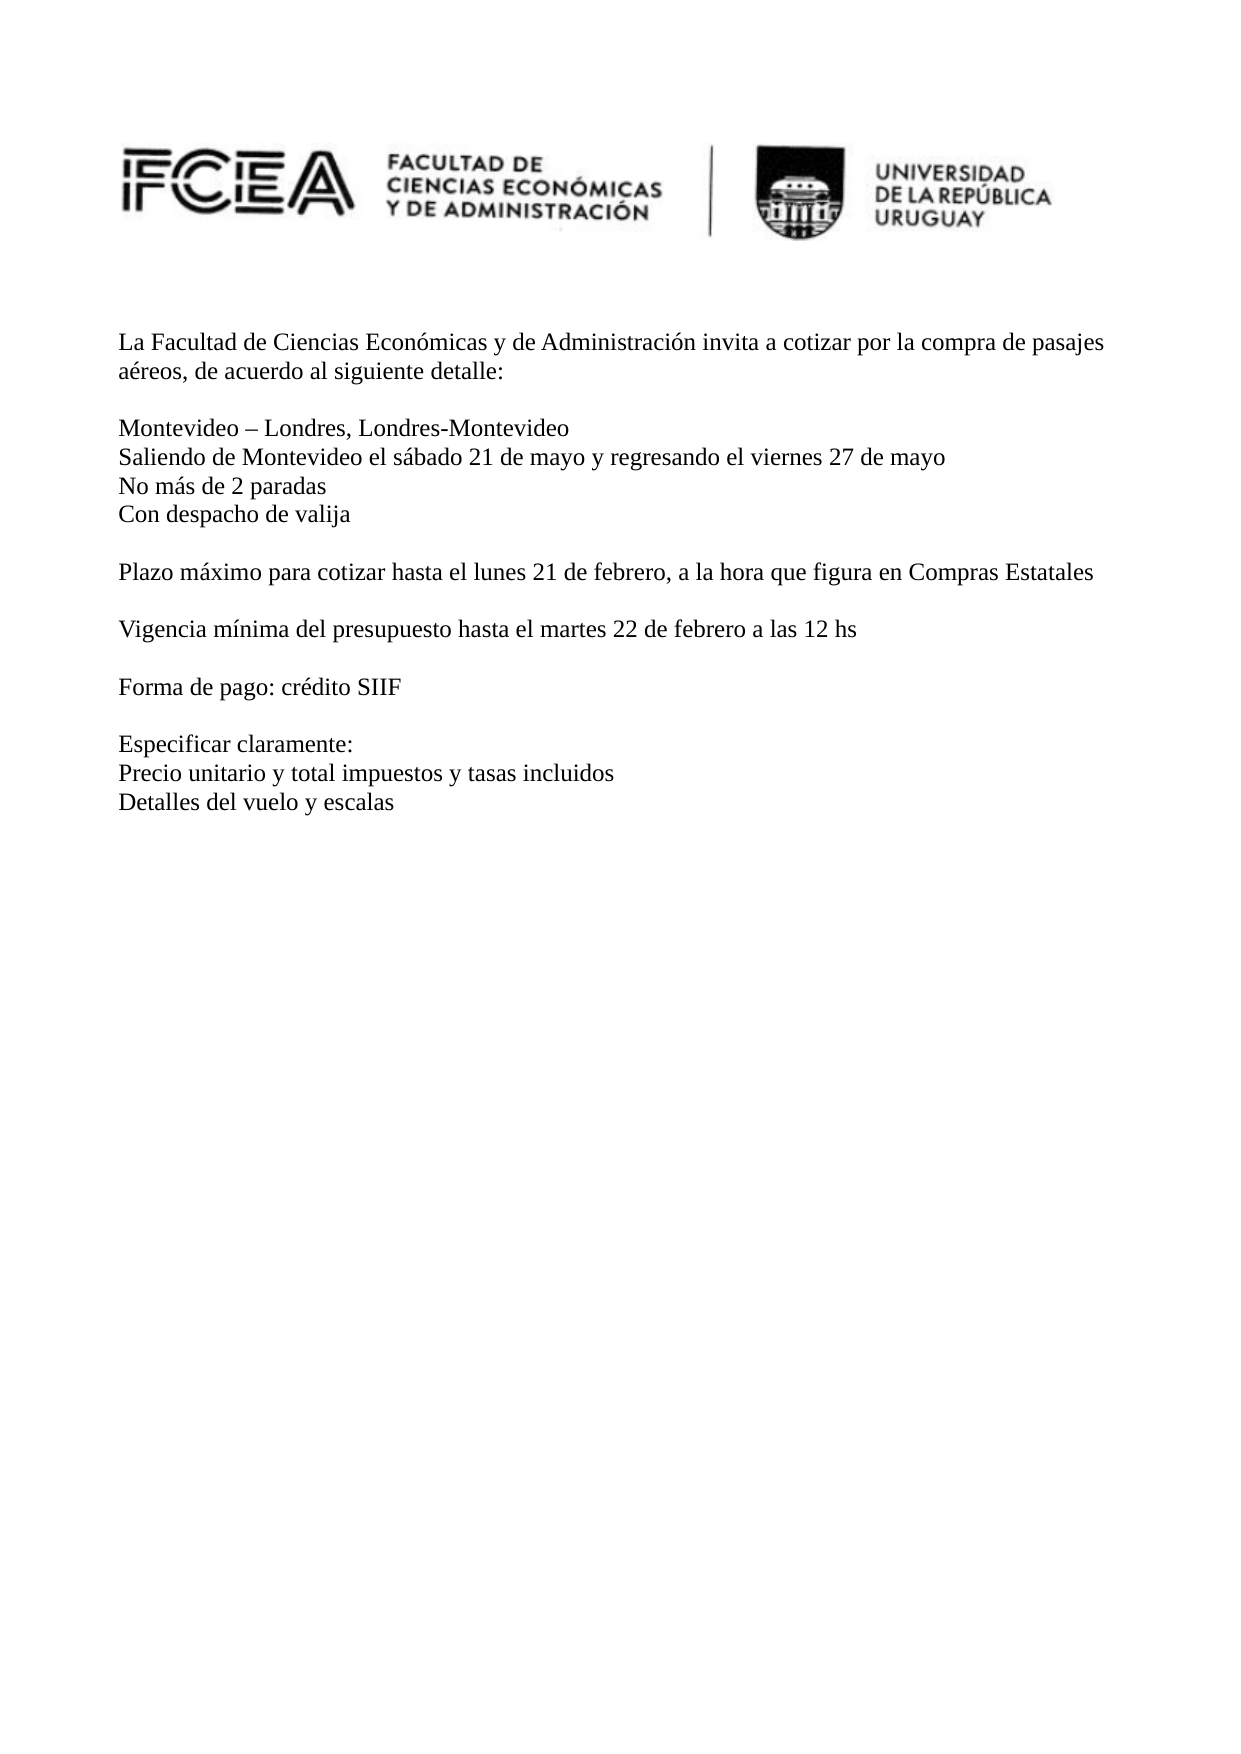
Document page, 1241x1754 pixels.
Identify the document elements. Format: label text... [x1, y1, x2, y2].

text Especificar claramente: [118, 729, 1122, 758]
text Saliendo de Montevideo el sábado 21 de mayo y regresando el viernes 27 de mayo [118, 442, 1122, 471]
text No más de 2 paradas [118, 471, 1122, 499]
text Montevideo – Londres, Londres-Montevideo [118, 413, 1122, 442]
text Con despacho de valija [118, 499, 1122, 528]
text Forma de pago: crédito SIIF [118, 672, 1122, 701]
text La Facultad de Ciencias Económicas y de Administración invita a cotizar por la compra de pasajes aéreos, de acuerdo al siguiente detalle: [118, 327, 1122, 384]
text Vigencia mínima del presupuesto hasta el martes 22 de febrero a las 12 hs [118, 614, 1122, 643]
text Plazo máximo para cotizar hasta el lunes 21 de febrero, a la hora que figura en Compras Estatales [118, 557, 1122, 586]
picture [113, 130, 1118, 241]
text Precio unitario y total impuestos y tasas incluidos [118, 758, 1122, 787]
text Detalles del vuelo y escalas [118, 787, 1122, 816]
